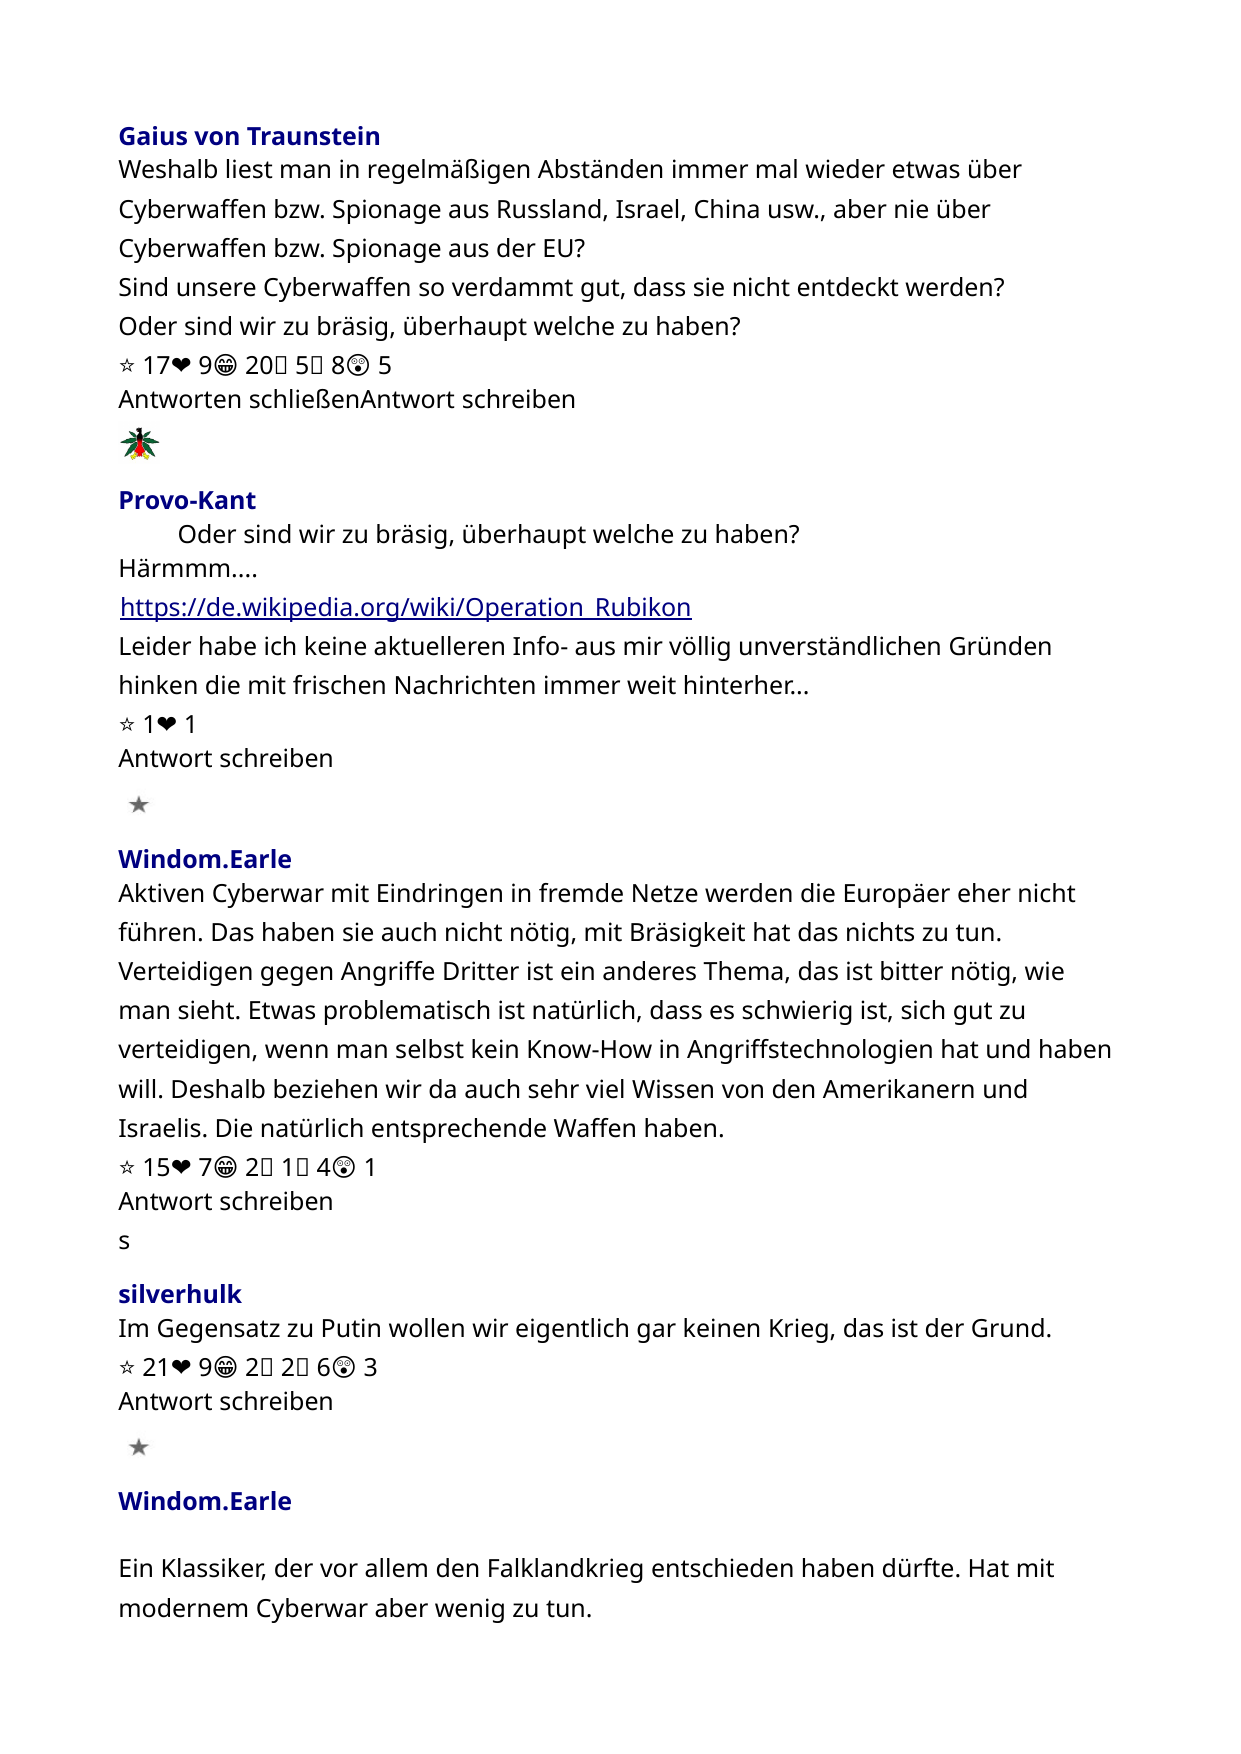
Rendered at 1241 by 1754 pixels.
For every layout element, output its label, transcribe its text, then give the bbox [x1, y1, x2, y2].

text Leider habe ich keine aktuelleren Info- aus mir völlig unverständlichen Gründen hinken die mit frischen Nachrichten immer weit hinterher... [118, 629, 1122, 702]
text https://de.wikipedia.org/wiki/Operation_Rubikon [118, 589, 1122, 624]
subtitle Provo-Kant [118, 482, 1122, 516]
text ⭐️ 17❤️ 9😁 20🙁 5🤨 8😲 5 [118, 348, 1122, 382]
picture [118, 1423, 161, 1466]
subtitle silverhulk [118, 1277, 1122, 1311]
text ⭐️ 1❤️ 1 [118, 707, 1122, 741]
picture [118, 780, 161, 823]
text Sind unsere Cyberwaffen so verdammt gut, dass sie nicht entdeckt werden? [118, 270, 1122, 304]
text Antwort schreiben [118, 1384, 1122, 1418]
text Härmmm.... [118, 550, 1122, 584]
text Antworten schließenAntwort schreiben [118, 382, 1122, 416]
text Weshalb liest man in regelmäßigen Abständen immer mal wieder etwas über Cyberwaffen bzw. Spionage aus Russland, Israel, China usw., aber nie über Cyberwaffen bzw. Spionage aus der EU? [118, 152, 1122, 264]
text ⭐️ 21❤️ 9😁 2🙁 2🤨 6😲 3 [118, 1350, 1122, 1384]
subtitle Gaius von Traunstein [118, 118, 1122, 152]
text Ein Klassiker, der vor allem den Falklandkrieg entschieden haben dürfte. Hat mit modernem Cyberwar aber wenig zu tun. [118, 1551, 1122, 1624]
text Oder sind wir zu bräsig, überhaupt welche zu haben? [177, 516, 1063, 550]
text Aktiven Cyberwar mit Eindringen in fremde Netze werden die Europäer eher nicht führen. Das haben sie auch nicht nötig, mit Bräsigkeit hat das nichts zu tun. [118, 875, 1122, 949]
text Oder sind wir zu bräsig, überhaupt welche zu haben? [118, 309, 1122, 343]
text Antwort schreiben [118, 741, 1122, 775]
text Antwort schreiben [118, 1184, 1122, 1218]
text ⭐️ 15❤️ 7😁 2🙁 1🤨 4😲 1 [118, 1149, 1122, 1184]
subtitle Windom.Earle [118, 1484, 1122, 1518]
text Verteidigen gegen Angriffe Dritter ist ein anderes Thema, das ist bitter nötig, wie man sieht. Etwas problematisch ist natürlich, dass es schwierig ist, sich gut zu verteidigen, wenn man selbst kein Know-How in Angriffstechnologien hat und haben will. Deshalb beziehen wir da auch sehr viel Wissen von den Amerikanern und Israelis. Die natürlich entsprechende Waffen haben. [118, 954, 1122, 1144]
picture [118, 421, 161, 464]
subtitle Windom.Earle [118, 841, 1122, 875]
text Im Gegensatz zu Putin wollen wir eigentlich gar keinen Krieg, das ist der Grund. [118, 1311, 1122, 1345]
text s [118, 1223, 1122, 1257]
